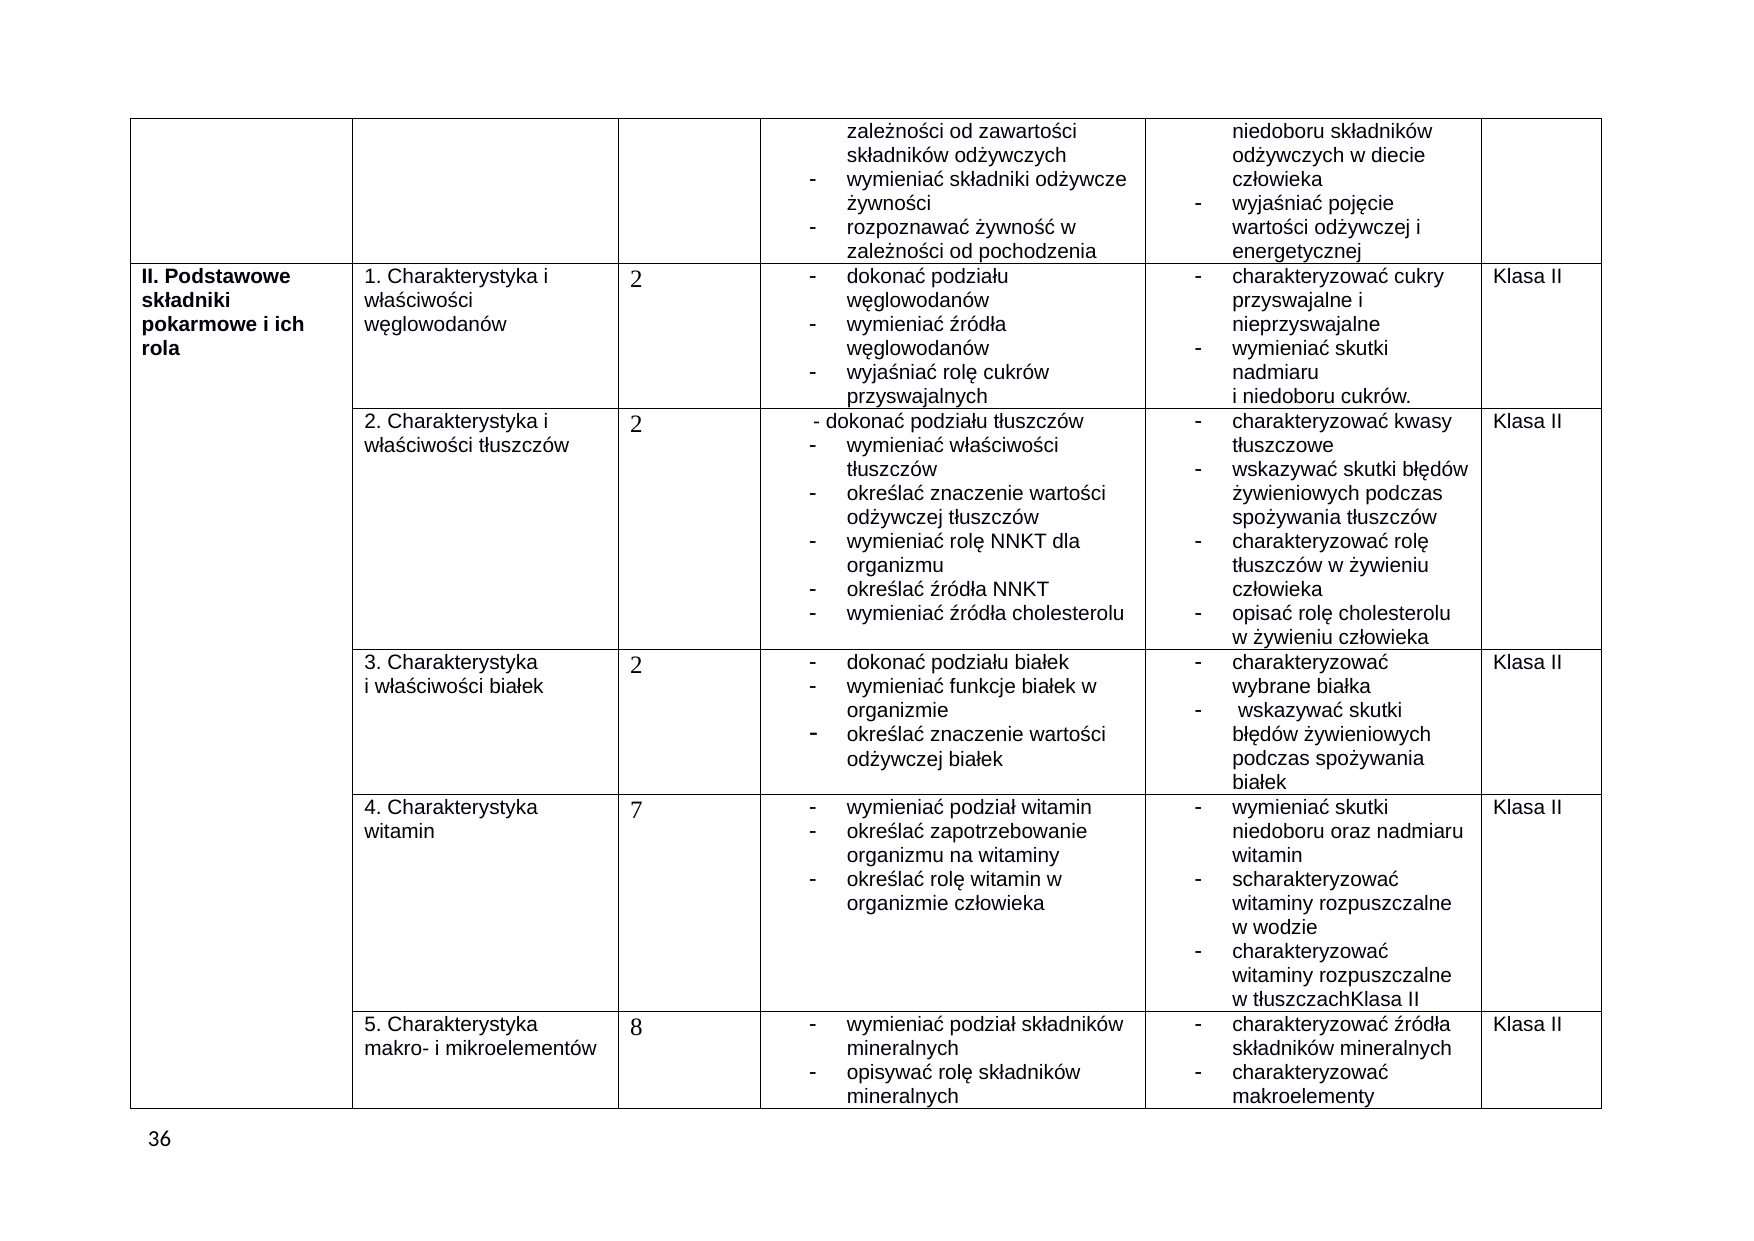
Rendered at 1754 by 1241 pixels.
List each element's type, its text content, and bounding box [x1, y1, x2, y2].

table_cell zależności od zawartości składników odżywczych wymieniać składniki odżywcze żywności rozpoznawać żywność w zależności od pochodzenia [761, 119, 1145, 263]
table_cell 5. Charakterystyka makro- i mikroelementów [353, 1012, 618, 1108]
table_cell 2 [619, 650, 760, 794]
table_cell dokonać podziału białek wymieniać funkcje białek w organizmie określać znaczenie wartości odżywczej białek [761, 650, 1145, 794]
table_cell - dokonać podziału tłuszczów wymieniać właściwości tłuszczów określać znaczenie wartości odżywczej tłuszczów wymieniać rolę NNKT dla organizmu określać źródła NNKT wymieniać źródła cholesterolu [761, 409, 1145, 649]
table_cell Klasa II [1482, 650, 1601, 794]
table_cell Klasa II [1482, 409, 1601, 649]
table_cell Klasa II [1482, 795, 1601, 1011]
table_cell 2 [619, 409, 760, 649]
table_cell charakteryzować wybrane białka wskazywać skutki błędów żywieniowych podczas spożywania białek [1146, 650, 1194, 794]
table_cell 1. Charakterystyka i właściwości węglowodanów [353, 264, 618, 408]
table_cell wymieniać podział witamin określać zapotrzebowanie organizmu na witaminy określać rolę witamin w organizmie człowieka [761, 795, 1145, 1011]
table_cell 2. Charakterystyka i właściwości tłuszczów [353, 409, 618, 649]
table_cell II. Podstawowe składniki pokarmowe i ich rola [131, 264, 352, 1108]
table_cell wymieniać skutki niedoboru oraz nadmiaru witamin scharakteryzować witaminy rozpuszczalne w wodzie charakteryzować witaminy rozpuszczalne w tłuszczachKlasa II [1146, 795, 1481, 1011]
table_cell niedoboru składników odżywczych w diecie człowieka wyjaśniać pojęcie wartości odżywczej i energetycznej [1146, 119, 1481, 263]
table_cell 7 [619, 795, 760, 1011]
table_cell [619, 119, 760, 263]
table_cell charakteryzować kwasy tłuszczowe wskazywać skutki błędów żywieniowych podczas spożywania tłuszczów charakteryzować rolę tłuszczów w żywieniu człowieka opisać rolę cholesterolu w żywieniu człowieka [1146, 409, 1481, 649]
table_cell [1482, 119, 1601, 263]
table_cell dokonać podziału węglowodanów wymieniać źródła węglowodanów wyjaśniać rolę cukrów przyswajalnych [761, 264, 1145, 408]
table_cell [131, 119, 352, 263]
table_cell 2 [619, 264, 760, 408]
table_cell charakteryzować źródła składników mineralnych charakteryzować makroelementy [1146, 1012, 1481, 1108]
table_cell 8 [619, 1012, 760, 1108]
table_cell charakteryzować cukry przyswajalne i nieprzyswajalne wymieniać skutki nadmiaru i niedoboru cukrów. [1146, 264, 1481, 408]
table_cell [353, 119, 618, 263]
table_cell Klasa II [1482, 264, 1601, 408]
table_cell wymieniać podział składników mineralnych opisywać rolę składników mineralnych [761, 1012, 1145, 1108]
table_cell 4. Charakterystyka witamin [353, 795, 618, 1011]
table_cell 3. Charakterystyka i właściwości białek [353, 650, 618, 794]
table_cell Klasa II [1482, 1012, 1601, 1108]
